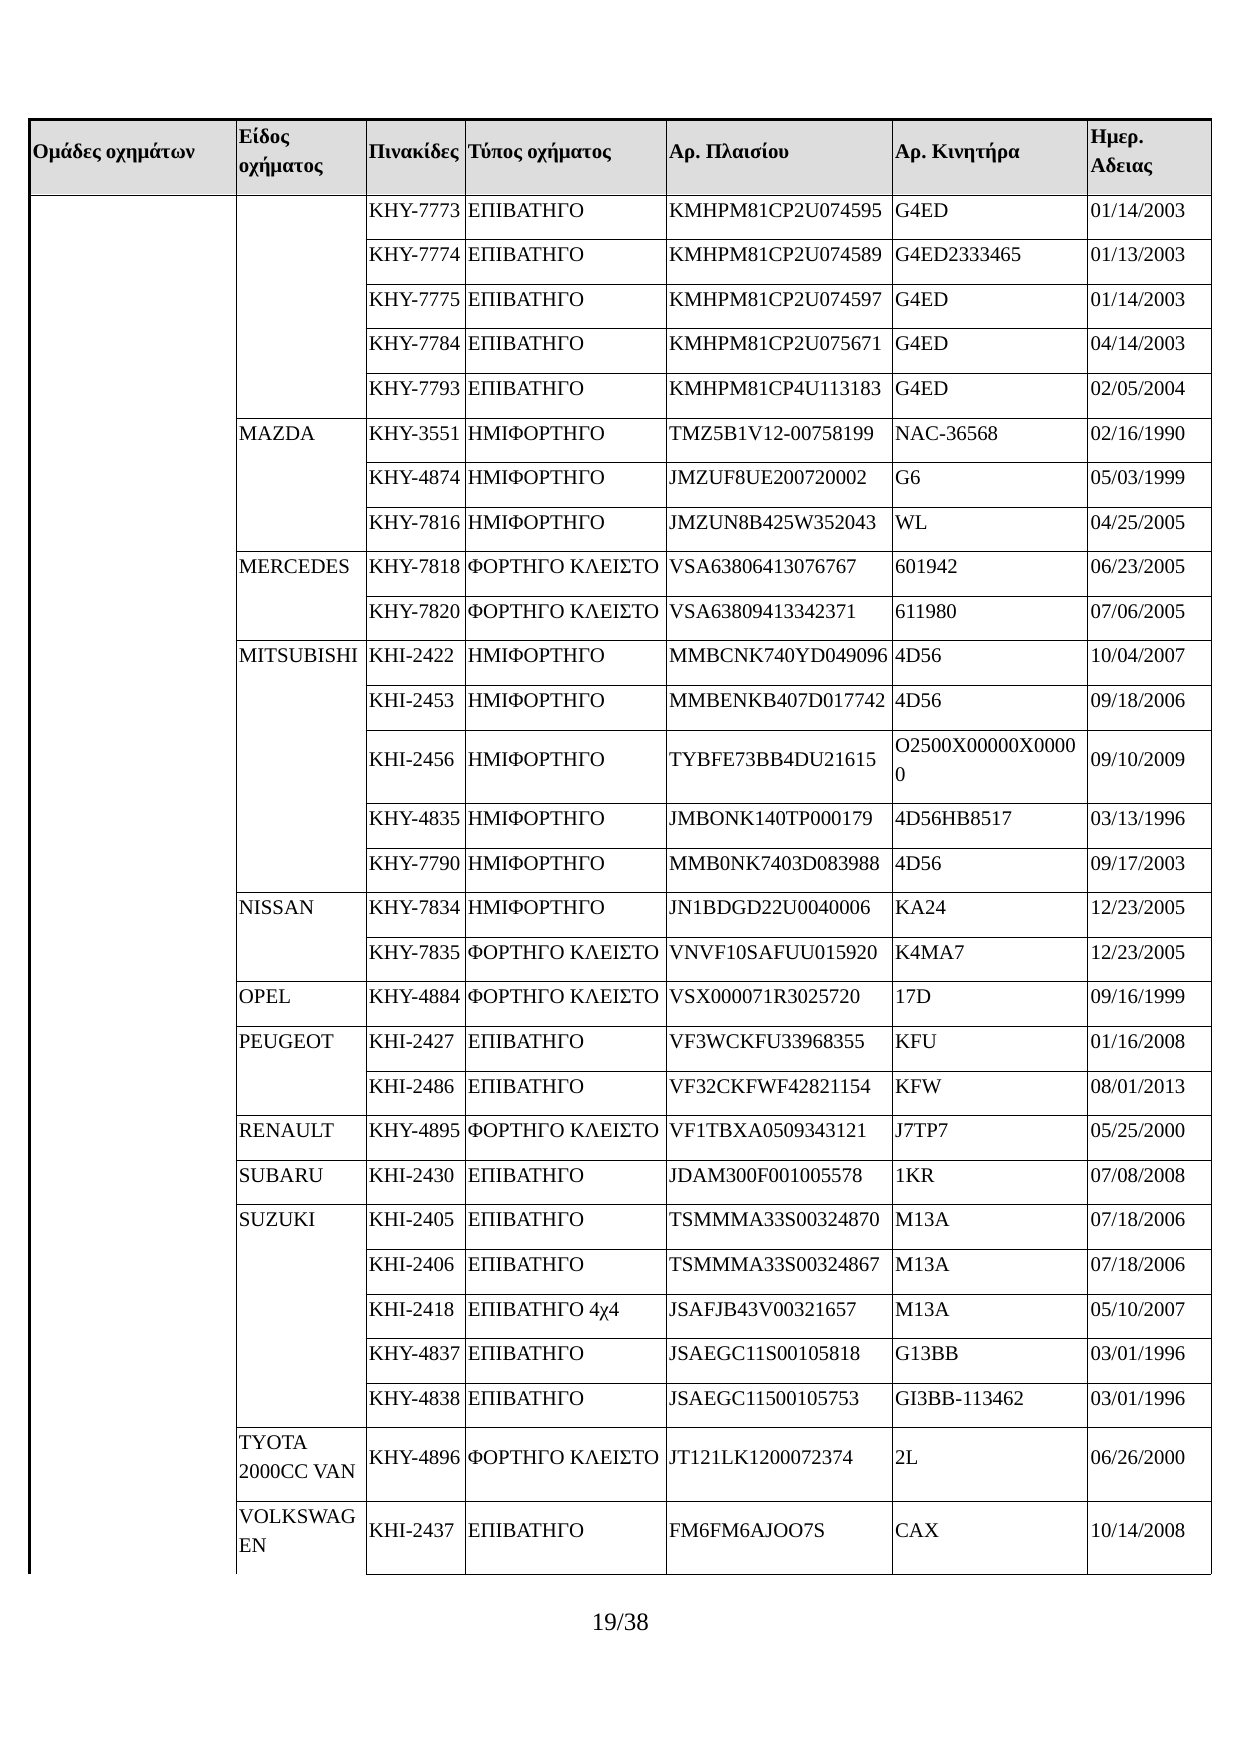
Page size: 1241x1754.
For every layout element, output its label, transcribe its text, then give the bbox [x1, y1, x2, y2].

table_cell KHY-4838 [367, 1384, 465, 1427]
table_cell VNVF10SAFUU015920 [667, 938, 892, 981]
table_cell [237, 1294, 366, 1338]
table_cell ΕΠΙΒΑΤΗΓΟ [466, 1205, 666, 1249]
table_cell ΦΟΡΤΗΓΟ ΚΛΕΙΣΤΟ [466, 597, 666, 640]
table_cell VOLKSWAGEN [237, 1502, 366, 1574]
table_cell ΦΟΡΤΗΓΟ ΚΛΕΙΣΤΟ [466, 1428, 666, 1501]
table_header Ομάδες οχημάτων [31, 121, 236, 194]
table_cell CAX [893, 1502, 1087, 1574]
table_cell KHY-4896 [367, 1428, 465, 1501]
table_cell ΦΟΡΤΗΓΟ ΚΛΕΙΣΤΟ [466, 938, 666, 981]
table_cell [31, 1026, 236, 1071]
table_cell [31, 937, 236, 981]
table_cell ΕΠΙΒΑΤΗΓΟ [466, 1339, 666, 1383]
table_cell KHY-7774 [367, 240, 465, 284]
table_cell 14/04/2003 [1088, 329, 1211, 373]
table_cell KHY-4835 [367, 804, 465, 848]
table_cell 17D [893, 982, 1087, 1026]
table_cell [31, 284, 236, 328]
table_cell K4MA7 [893, 938, 1087, 981]
table_cell TMZ5B1V12-00758199 [667, 419, 892, 462]
table_cell [31, 1071, 236, 1115]
table_cell 17/09/2003 [1088, 849, 1211, 892]
table_cell ΕΠΙΒΑΤΗΓΟ [466, 1250, 666, 1293]
table_cell [31, 1294, 236, 1338]
table_cell G13BB [893, 1339, 1087, 1383]
table_cell ΗΜΙΦΟΡΤΗΓΟ [466, 849, 666, 892]
table_cell NAC-36568 [893, 419, 1087, 462]
table_cell 26/06/2000 [1088, 1428, 1211, 1501]
table_cell [31, 373, 236, 417]
table_cell [31, 551, 236, 596]
table_cell JN1BDGD22U0040006 [667, 893, 892, 937]
table_cell [237, 462, 366, 507]
table_cell KHY-7818 [367, 552, 465, 596]
table_cell KHI-2427 [367, 1027, 465, 1071]
table_cell KMHPM81CP2U074597 [667, 285, 892, 328]
table_cell VF1TBXA0509343121 [667, 1116, 892, 1160]
table_cell KHY-7816 [367, 508, 465, 551]
table_cell 01/08/2013 [1088, 1072, 1211, 1115]
table_cell ΕΠΙΒΑΤΗΓΟ [466, 374, 666, 417]
table_cell TSMMMA33S00324870 [667, 1205, 892, 1249]
table_cell [31, 730, 236, 803]
table_cell KMHPM81CP2U075671 [667, 329, 892, 373]
table_cell [237, 848, 366, 892]
table_cell [31, 892, 236, 937]
table_cell 03/05/1999 [1088, 463, 1211, 507]
table_cell ΦΟΡΤΗΓΟ ΚΛΕΙΣΤΟ [466, 982, 666, 1026]
table_cell ΗΜΙΦΟΡΤΗΓΟ [466, 508, 666, 551]
table_cell G4ED [893, 374, 1087, 417]
table_cell 601942 [893, 552, 1087, 596]
table_cell GI3BB-113462 [893, 1384, 1087, 1427]
table_cell 01/03/1996 [1088, 1339, 1211, 1383]
table_cell ΕΠΙΒΑΤΗΓΟ [466, 329, 666, 373]
table_cell [31, 1204, 236, 1249]
table_cell 4D56 [893, 686, 1087, 729]
table_cell G6 [893, 463, 1087, 507]
table_header Πινακίδες [367, 121, 465, 194]
table_cell M13A [893, 1295, 1087, 1338]
table_cell KHI-2430 [367, 1161, 465, 1204]
table_cell JT121LK1200072374 [667, 1428, 892, 1501]
table_cell [31, 1427, 236, 1501]
table_cell MMB0NK7403D083988 [667, 849, 892, 892]
table_cell [31, 507, 236, 551]
table_cell JSAFJB43V00321657 [667, 1295, 892, 1338]
table_cell KHI-2456 [367, 731, 465, 803]
table_cell JMBONK140TP000179 [667, 804, 892, 848]
table_cell [31, 848, 236, 892]
table_cell KFU [893, 1027, 1087, 1071]
table_cell [31, 803, 236, 848]
table_cell KHY-7834 [367, 893, 465, 937]
table_cell [237, 685, 366, 729]
table_cell M13A [893, 1250, 1087, 1293]
table_cell [31, 1115, 236, 1160]
table_cell [237, 730, 366, 803]
table_cell MMBCNK740YD049096 [667, 641, 892, 685]
table_cell ΕΠΙΒΑΤΗΓΟ [466, 240, 666, 284]
table_cell MAZDA [237, 419, 366, 462]
table_cell ΗΜΙΦΟΡΤΗΓΟ [466, 893, 666, 937]
table_cell ΦΟΡΤΗΓΟ ΚΛΕΙΣΤΟ [466, 552, 666, 596]
table_cell [31, 596, 236, 640]
table_cell 05/02/2004 [1088, 374, 1211, 417]
table_cell [31, 1338, 236, 1383]
table_cell [237, 937, 366, 981]
table_cell 23/12/2005 [1088, 938, 1211, 981]
table_cell PEUGEOT [237, 1027, 366, 1071]
table_cell RENAULT [237, 1116, 366, 1160]
table_cell [31, 1501, 236, 1574]
table_cell 13/01/2003 [1088, 240, 1211, 284]
table_cell 4D56 [893, 849, 1087, 892]
table_cell KHY-4874 [367, 463, 465, 507]
table_cell [237, 373, 366, 417]
table_cell [31, 1160, 236, 1204]
table_cell [237, 1338, 366, 1383]
table_cell ΗΜΙΦΟΡΤΗΓΟ [466, 641, 666, 685]
table_cell [237, 328, 366, 373]
table_cell KA24 [893, 893, 1087, 937]
table_cell KHY-7775 [367, 285, 465, 328]
table_cell KMHPM81CP4U113183 [667, 374, 892, 417]
table_cell 06/07/2005 [1088, 597, 1211, 640]
table_cell 14/01/2003 [1088, 285, 1211, 328]
table_cell JDAM300F001005578 [667, 1161, 892, 1204]
table_header Αρ. Κινητήρα [893, 121, 1087, 194]
table_cell [31, 418, 236, 462]
table_header Ημερ. Αδειας [1088, 121, 1211, 194]
table_cell [31, 640, 236, 685]
table_cell JMZUN8B425W352043 [667, 508, 892, 551]
table_cell 1KR [893, 1161, 1087, 1204]
table_cell JMZUF8UE200720002 [667, 463, 892, 507]
table_cell KHI-2453 [367, 686, 465, 729]
table_cell G4ED [893, 196, 1087, 239]
table_cell FM6FM6AJOO7S [667, 1502, 892, 1574]
table_cell [31, 1249, 236, 1293]
table_cell G4ED [893, 285, 1087, 328]
table_cell [31, 685, 236, 729]
table_cell KHY-4837 [367, 1339, 465, 1383]
table_cell [237, 239, 366, 284]
table_cell KHI-2418 [367, 1295, 465, 1338]
table_cell KHI-2422 [367, 641, 465, 685]
table_cell ΗΜΙΦΟΡΤΗΓΟ [466, 731, 666, 803]
table_cell 14/01/2003 [1088, 196, 1211, 239]
table_header Είδος οχήματος [237, 121, 366, 194]
table_cell JSAEGC11S00105818 [667, 1339, 892, 1383]
table_cell ΕΠΙΒΑΤΗΓΟ [466, 1384, 666, 1427]
table_cell J7TP7 [893, 1116, 1087, 1160]
table_cell 16/02/1990 [1088, 419, 1211, 462]
table_cell 25/04/2005 [1088, 508, 1211, 551]
table_cell KHI-2437 [367, 1502, 465, 1574]
table_cell 10/05/2007 [1088, 1295, 1211, 1338]
table_cell ΗΜΙΦΟΡΤΗΓΟ [466, 419, 666, 462]
table_cell VSA63809413342371 [667, 597, 892, 640]
table_cell KHY-7835 [367, 938, 465, 981]
table_cell [237, 1383, 366, 1427]
table_cell [31, 239, 236, 284]
table_cell WL [893, 508, 1087, 551]
table_cell KHY-7793 [367, 374, 465, 417]
table_cell TYOTA 2000CC VAN [237, 1428, 366, 1501]
table_cell [31, 196, 236, 239]
table_cell 16/01/2008 [1088, 1027, 1211, 1071]
table_cell 23/06/2005 [1088, 552, 1211, 596]
table_cell VF32CKFWF42821154 [667, 1072, 892, 1115]
table_cell [237, 596, 366, 640]
table_cell MERCEDES [237, 552, 366, 596]
table_cell KHY-4895 [367, 1116, 465, 1160]
table_cell JSAEGC11500105753 [667, 1384, 892, 1427]
table_cell 16/09/1999 [1088, 982, 1211, 1026]
table_cell ΕΠΙΒΑΤΗΓΟ [466, 285, 666, 328]
table_cell KHY-4884 [367, 982, 465, 1026]
table_cell KHI-2486 [367, 1072, 465, 1115]
table_header Τύπος οχήματος [466, 121, 666, 194]
table_cell NISSAN [237, 893, 366, 937]
table_cell 04/10/2007 [1088, 641, 1211, 685]
table_cell [237, 1249, 366, 1293]
table_cell VSA63806413076767 [667, 552, 892, 596]
table_cell KMHPM81CP2U074589 [667, 240, 892, 284]
table_cell KHY-7820 [367, 597, 465, 640]
table_cell ΕΠΙΒΑΤΗΓΟ [466, 1502, 666, 1574]
table_cell ΗΜΙΦΟΡΤΗΓΟ [466, 463, 666, 507]
table_cell KHY-7790 [367, 849, 465, 892]
table_cell SUZUKI [237, 1205, 366, 1249]
table_cell ΕΠΙΒΑΤΗΓΟ [466, 1161, 666, 1204]
table_cell [31, 1383, 236, 1427]
table_cell MMBENKB407D017742 [667, 686, 892, 729]
table_cell SUBARU [237, 1161, 366, 1204]
table_cell 2L [893, 1428, 1087, 1501]
table_cell 23/12/2005 [1088, 893, 1211, 937]
table_cell KMHPM81CP2U074595 [667, 196, 892, 239]
table_cell ΕΠΙΒΑΤΗΓΟ [466, 1072, 666, 1115]
table_cell VSX000071R3025720 [667, 982, 892, 1026]
table_cell O2500X00000X00000 [893, 731, 1087, 803]
table_cell [31, 462, 236, 507]
table_cell [237, 196, 366, 239]
table_cell 4D56HB8517 [893, 804, 1087, 848]
table_cell ΗΜΙΦΟΡΤΗΓΟ [466, 686, 666, 729]
table_cell G4ED2333465 [893, 240, 1087, 284]
table_cell KHI-2406 [367, 1250, 465, 1293]
table_cell M13A [893, 1205, 1087, 1249]
table_cell [237, 803, 366, 848]
table_cell [31, 328, 236, 373]
table_cell [237, 284, 366, 328]
table_cell KHY-7784 [367, 329, 465, 373]
table_cell G4ED [893, 329, 1087, 373]
table_cell [237, 1071, 366, 1115]
table_cell ΗΜΙΦΟΡΤΗΓΟ [466, 804, 666, 848]
table_cell 18/07/2006 [1088, 1205, 1211, 1249]
table_cell MITSUBISHI [237, 641, 366, 685]
table_cell 4D56 [893, 641, 1087, 685]
table_header Αρ. Πλαισίου [667, 121, 892, 194]
table_cell 611980 [893, 597, 1087, 640]
table_cell TSMMMA33S00324867 [667, 1250, 892, 1293]
table_cell ΦΟΡΤΗΓΟ ΚΛΕΙΣΤΟ [466, 1116, 666, 1160]
table_cell [31, 981, 236, 1026]
table_cell ΕΠΙΒΑΤΗΓΟ 4χ4 [466, 1295, 666, 1338]
table_cell VF3WCKFU33968355 [667, 1027, 892, 1071]
table_cell KHY-7773 [367, 196, 465, 239]
table_cell 01/03/1996 [1088, 1384, 1211, 1427]
table_cell 14/10/2008 [1088, 1502, 1211, 1574]
table_cell KHI-2405 [367, 1205, 465, 1249]
table_cell 18/07/2006 [1088, 1250, 1211, 1293]
table_cell 18/09/2006 [1088, 686, 1211, 729]
table_cell KHY-3551 [367, 419, 465, 462]
table_cell OPEL [237, 982, 366, 1026]
table_cell 13/03/1996 [1088, 804, 1211, 848]
table_cell ΕΠΙΒΑΤΗΓΟ [466, 196, 666, 239]
table_cell KFW [893, 1072, 1087, 1115]
table_cell [237, 507, 366, 551]
table_cell ΕΠΙΒΑΤΗΓΟ [466, 1027, 666, 1071]
table_cell 25/05/2000 [1088, 1116, 1211, 1160]
table_cell 08/07/2008 [1088, 1161, 1211, 1204]
table_cell 10/09/2009 [1088, 731, 1211, 803]
table_cell TYBFE73BB4DU21615 [667, 731, 892, 803]
